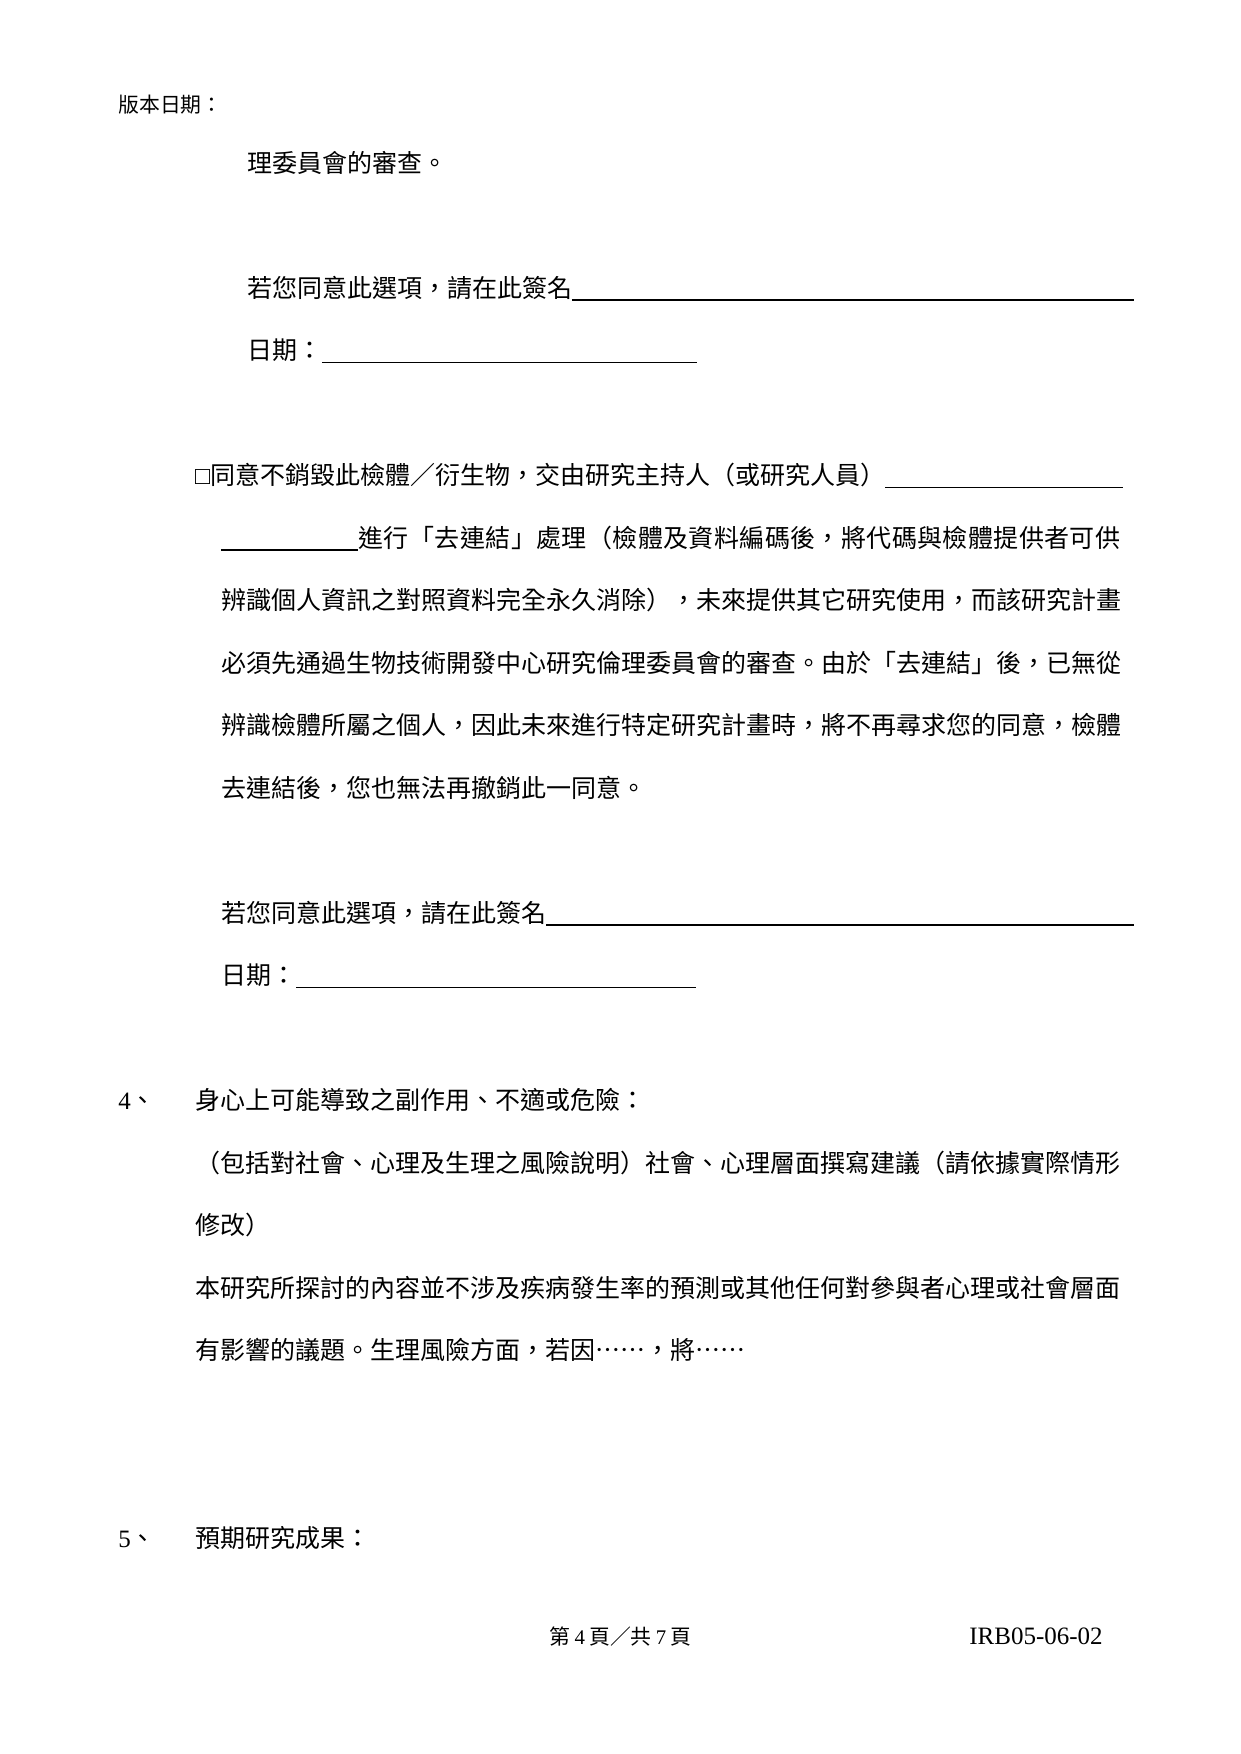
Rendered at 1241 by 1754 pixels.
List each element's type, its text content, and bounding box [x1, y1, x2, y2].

text 若您同意此選項，請在此簽名 日期： [247, 244, 1122, 369]
list 身心上可能導致之副作用、不適或危險： [118, 1057, 1122, 1119]
list 預期研究成果： [118, 1494, 1122, 1557]
text 理委員會的審查。 [221, 119, 1122, 182]
text □同意不銷毀此檢體／衍生物，交由研究主持人（或研究人員） 進行「去連結」處理（檢體及資料編碼後，將代碼與檢體提供者可供辨識個人資訊之對照資料完全永久消除），未來提供其它研究使用，而該研究計畫必須先通過生物技術開發中心研究倫理委員會的審查。由於「去連結」後，已無從辨識檢體所屬之個人，因此未來進行特定研究計畫時，將不再尋求您的同意，檢體去連結後，您也無法再撤銷此一同意。 [195, 432, 1122, 807]
text 若您同意此選項，請在此簽名 日期： [221, 869, 1122, 994]
text （包括對社會、心理及生理之風險說明）社會、心理層面撰寫建議（請依據實際情形修改） [195, 1119, 1122, 1244]
text 本研究所探討的內容並不涉及疾病發生率的預測或其他任何對參與者心理或社會層面有影響的議題。生理風險方面，若因……，將…… [195, 1244, 1122, 1369]
